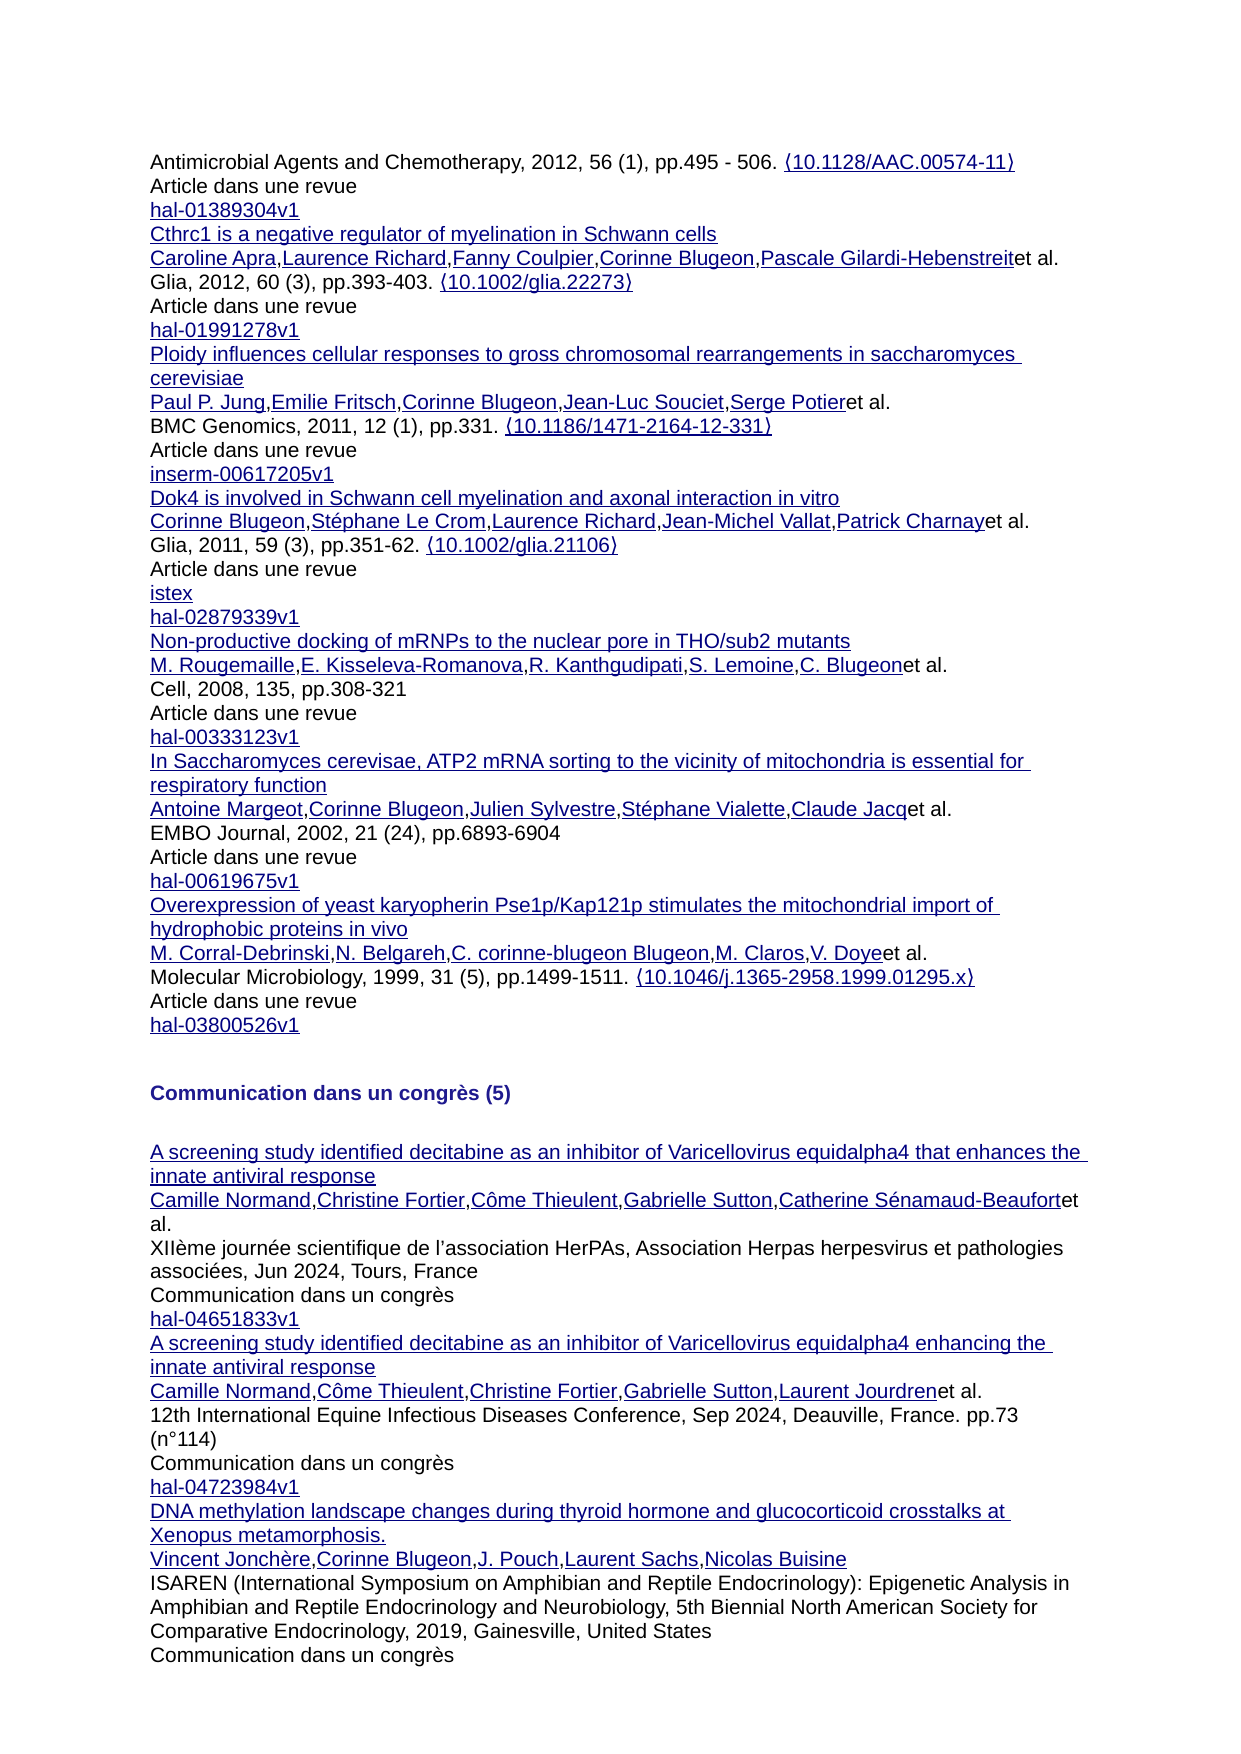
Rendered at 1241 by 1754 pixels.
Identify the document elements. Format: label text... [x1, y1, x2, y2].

table_cell Dok4 is involved in Schwann cell myelination and axonal interaction in vitro Corinne Blugeon,Stéphane Le Crom,Laurence Richard,Jean-Michel Vallat,Patrick Charnayet al. Glia, 2011, 59 (3), pp.351-62. ⟨10.1002/glia.21106⟩ Article dans une revue istex hal-02879339v1 [150, 485, 1090, 629]
table_cell Ploidy influences cellular responses to gross chromosomal rearrangements in saccharomyces cerevisiae Paul P. Jung,Emilie Fritsch,Corinne Blugeon,Jean-Luc Souciet,Serge Potieret al. BMC Genomics, 2011, 12 (1), pp.331. ⟨10.1186/1471-2164-12-331⟩ Article dans une revue inserm-00617205v1 [150, 342, 1090, 485]
table_cell A screening study identified decitabine as an inhibitor of Varicellovirus equidalpha4 enhancing the innate antiviral response Camille Normand,Côme Thieulent,Christine Fortier,Gabrielle Sutton,Laurent Jourdrenet al. 12th International Equine Infectious Diseases Conference, Sep 2024, Deauville, France. pp.73 (n°114) Communication dans un congrès hal-04723984v1 [150, 1331, 1090, 1499]
table_cell Cthrc1 is a negative regulator of myelination in Schwann cells Caroline Apra,Laurence Richard,Fanny Coulpier,Corinne Blugeon,Pascale Gilardi-Hebenstreitet al. Glia, 2012, 60 (3), pp.393-403. ⟨10.1002/glia.22273⟩ Article dans une revue hal-01991278v1 [150, 222, 1090, 342]
table_cell In Saccharomyces cerevisae, ATP2 mRNA sorting to the vicinity of mitochondria is essential for respiratory function Antoine Margeot,Corinne Blugeon,Julien Sylvestre,Stéphane Vialette,Claude Jacqet al. EMBO Journal, 2002, 21 (24), pp.6893-6904 Article dans une revue hal-00619675v1 [150, 749, 1090, 893]
subtitle Communication dans un congrès (5) [150, 1081, 1090, 1105]
table_cell Non-productive docking of mRNPs to the nuclear pore in THO/sub2 mutants M. Rougemaille,E. Kisseleva-Romanova,R. Kanthgudipati,S. Lemoine,C. Blugeonet al. Cell, 2008, 135, pp.308-321 Article dans une revue hal-00333123v1 [150, 629, 1090, 749]
table_cell Overexpression of yeast karyopherin Pse1p/Kap121p stimulates the mitochondrial import of hydrophobic proteins in vivo M. Corral-Debrinski,N. Belgareh,C. corinne-blugeon Blugeon,M. Claros,V. Doyeet al. Molecular Microbiology, 1999, 31 (5), pp.1499-1511. ⟨10.1046/j.1365-2958.1999.01295.x⟩ Article dans une revue hal-03800526v1 [150, 893, 1090, 1036]
table_cell DNA methylation landscape changes during thyroid hormone and glucocorticoid crosstalks at Xenopus metamorphosis. Vincent Jonchère,Corinne Blugeon,J. Pouch,Laurent Sachs,Nicolas Buisine ISAREN (International Symposium on Amphibian and Reptile Endocrinology): Epigenetic Analysis in Amphibian and Reptile Endocrinology and Neurobiology, 5th Biennial North American Society for Comparative Endocrinology, 2019, Gainesville, United States Communication dans un congrès [150, 1499, 1090, 1667]
table_header A screening study identified decitabine as an inhibitor of Varicellovirus equidalpha4 that enhances the innate antiviral response Camille Normand,Christine Fortier,Côme Thieulent,Gabrielle Sutton,Catherine Sénamaud-Beaufortet al. XIIème journée scientifique de l’association HerPAs, Association Herpas herpesvirus et pathologies associées, Jun 2024, Tours, France Communication dans un congrès hal-04651833v1 [150, 1140, 1090, 1331]
table_cell Antimicrobial Agents and Chemotherapy, 2012, 56 (1), pp.495 - 506. ⟨10.1128/AAC.00574-11⟩ Article dans une revue hal-01389304v1 [150, 150, 1090, 222]
